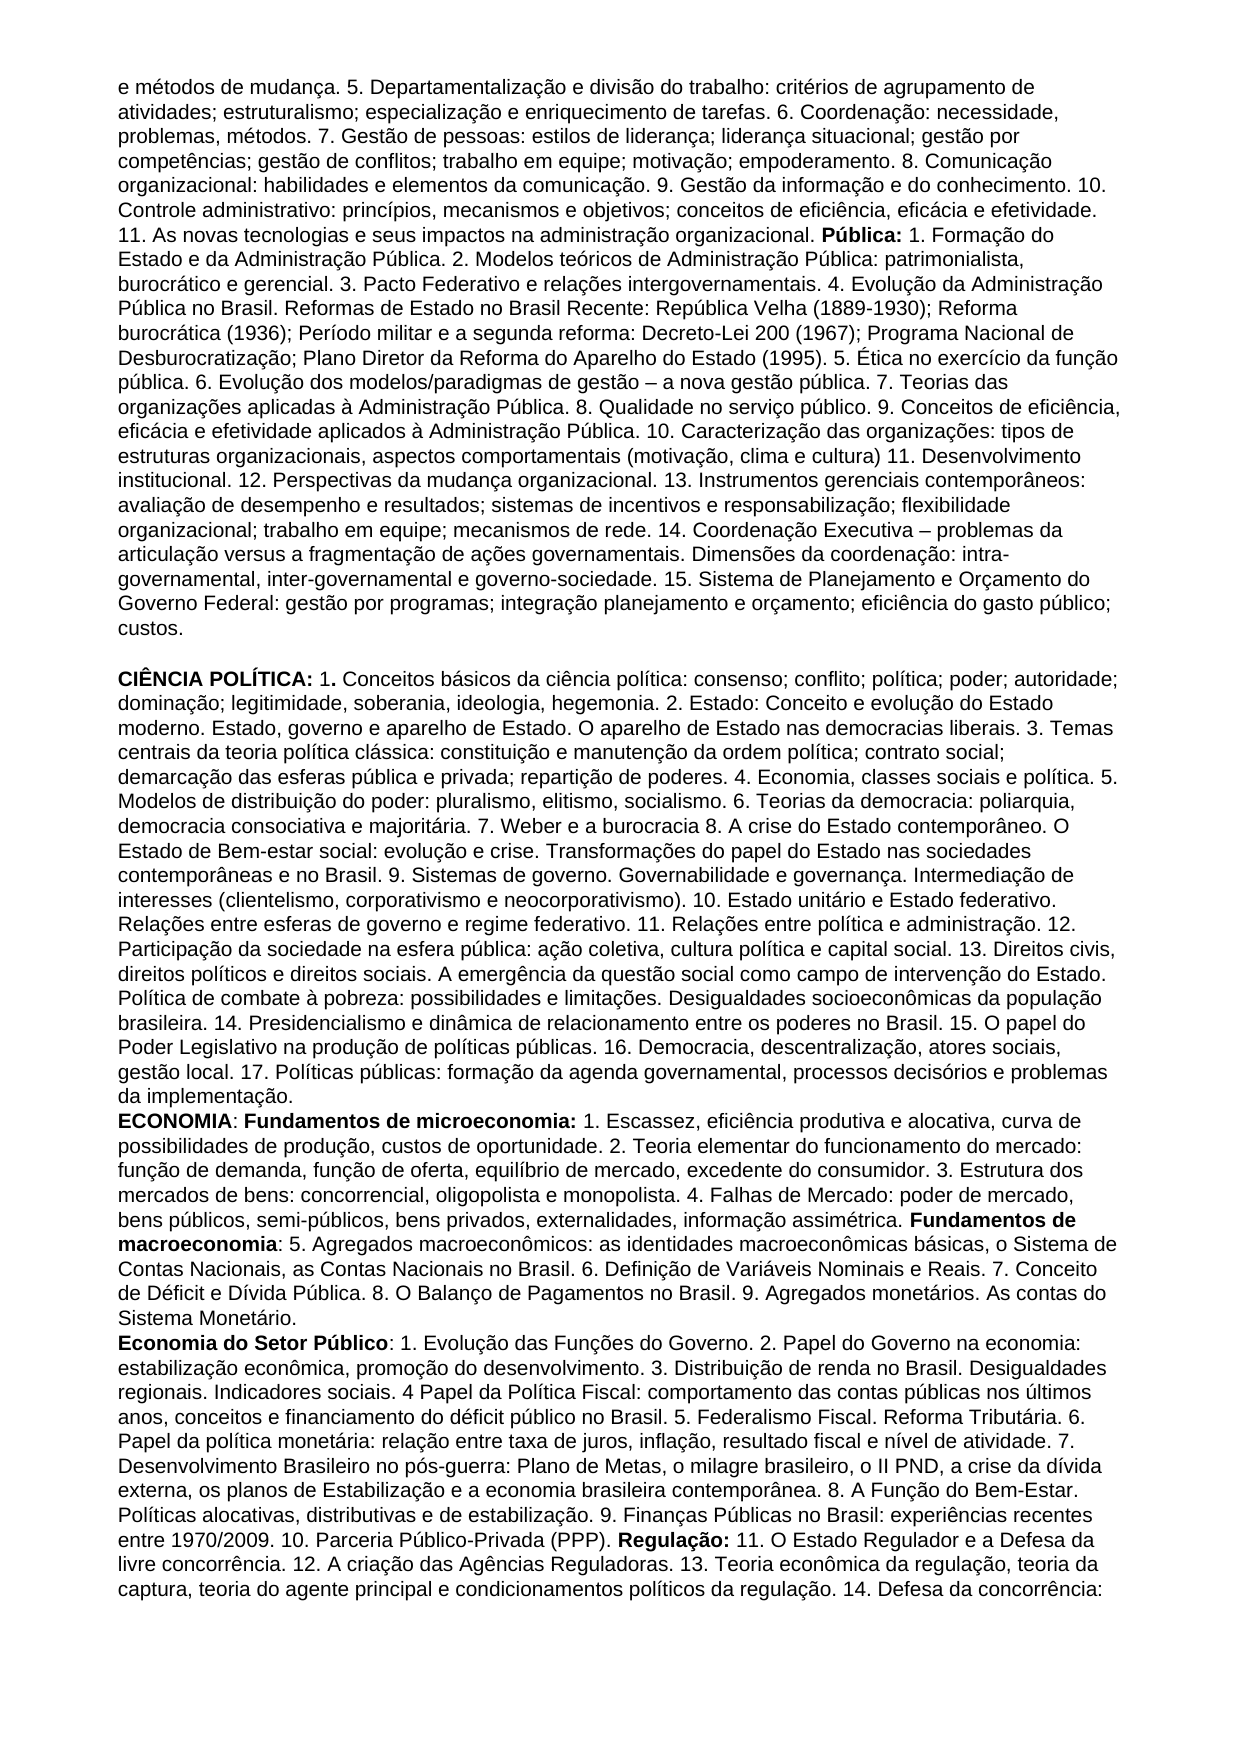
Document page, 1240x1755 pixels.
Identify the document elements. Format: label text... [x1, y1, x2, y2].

text ECONOMIA: Fundamentos de microeconomia: 1. Escassez, eficiência produtiva e alocativa, curva de possibilidades de produção, custos de oportunidade. 2. Teoria elementar do funcionamento do mercado: função de demanda, função de oferta, equilíbrio de mercado, excedente do consumidor. 3. Estrutura dos mercados de bens: concorrencial, oligopolista e monopolista. 4. Falhas de Mercado: poder de mercado, bens públicos, semi-públicos, bens privados, externalidades, informação assimétrica. Fundamentos de macroeconomia: 5. Agregados macroeconômicos: as identidades macroeconômicas básicas, o Sistema de Contas Nacionais, as Contas Nacionais no Brasil. 6. Definição de Variáveis Nominais e Reais. 7. Conceito de Déficit e Dívida Pública. 8. O Balanço de Pagamentos no Brasil. 9. Agregados monetários. As contas do Sistema Monetário. [118, 1109, 1123, 1330]
text e métodos de mudança. 5. Departamentalização e divisão do trabalho: critérios de agrupamento de atividades; estruturalismo; especialização e enriquecimento de tarefas. 6. Coordenação: necessidade, problemas, métodos. 7. Gestão de pessoas: estilos de liderança; liderança situacional; gestão por competências; gestão de conflitos; trabalho em equipe; motivação; empoderamento. 8. Comunicação organizacional: habilidades e elementos da comunicação. 9. Gestão da informação e do conhecimento. 10. Controle administrativo: princípios, mecanismos e objetivos; conceitos de eficiência, eficácia e efetividade. 11. As novas tecnologias e seus impactos na administração organizacional. Pública: 1. Formação do Estado e da Administração Pública. 2. Modelos teóricos de Administração Pública: patrimonialista, burocrático e gerencial. 3. Pacto Federativo e relações intergovernamentais. 4. Evolução da Administração Pública no Brasil. Reformas de Estado no Brasil Recente: República Velha (1889-1930); Reforma burocrática (1936); Período militar e a segunda reforma: Decreto-Lei 200 (1967); Programa Nacional de Desburocratização; Plano Diretor da Reforma do Aparelho do Estado (1995). 5. Ética no exercício da função pública. 6. Evolução dos modelos/paradigmas de gestão – a nova gestão pública. 7. Teorias das organizações aplicadas à Administração Pública. 8. Qualidade no serviço público. 9. Conceitos de eficiência, eficácia e efetividade aplicados à Administração Pública. 10. Caracterização das organizações: tipos de estruturas organizacionais, aspectos comportamentais (motivação, clima e cultura) 11. Desenvolvimento institucional. 12. Perspectivas da mudança organizacional. 13. Instrumentos gerenciais contemporâneos: avaliação de desempenho e resultados; sistemas de incentivos e responsabilização; flexibilidade organizacional; trabalho em equipe; mecanismos de rede. 14. Coordenação Executiva – problemas da articulação versus a fragmentação de ações governamentais. Dimensões da coordenação: intra-governamental, inter-governamental e governo-sociedade. 15. Sistema de Planejamento e Orçamento do Governo Federal: gestão por programas; integração planejamento e orçamento; eficiência do gasto público; custos. [118, 75, 1123, 640]
text Economia do Setor Público: 1. Evolução das Funções do Governo. 2. Papel do Governo na economia: estabilização econômica, promoção do desenvolvimento. 3. Distribuição de renda no Brasil. Desigualdades regionais. Indicadores sociais. 4 Papel da Política Fiscal: comportamento das contas públicas nos últimos anos, conceitos e financiamento do déficit público no Brasil. 5. Federalismo Fiscal. Reforma Tributária. 6. Papel da política monetária: relação entre taxa de juros, inflação, resultado fiscal e nível de atividade. 7. Desenvolvimento Brasileiro no pós-guerra: Plano de Metas, o milagre brasileiro, o II PND, a crise da dívida externa, os planos de Estabilização e a economia brasileira contemporânea. 8. A Função do Bem-Estar. Políticas alocativas, distributivas e de estabilização. 9. Finanças Públicas no Brasil: experiências recentes entre 1970/2009. 10. Parceria Público-Privada (PPP). Regulação: 11. O Estado Regulador e a Defesa da livre concorrência. 12. A criação das Agências Reguladoras. 13. Teoria econômica da regulação, teoria da captura, teoria do agente principal e condicionamentos políticos da regulação. 14. Defesa da concorrência: [118, 1331, 1123, 1601]
text CIÊNCIA POLÍTICA: 1. Conceitos básicos da ciência política: consenso; conflito; política; poder; autoridade; dominação; legitimidade, soberania, ideologia, hegemonia. 2. Estado: Conceito e evolução do Estado moderno. Estado, governo e aparelho de Estado. O aparelho de Estado nas democracias liberais. 3. Temas centrais da teoria política clássica: constituição e manutenção da ordem política; contrato social; demarcação das esferas pública e privada; repartição de poderes. 4. Economia, classes sociais e política. 5. Modelos de distribuição do poder: pluralismo, elitismo, socialismo. 6. Teorias da democracia: poliarquia, democracia consociativa e majoritária. 7. Weber e a burocracia 8. A crise do Estado contemporâneo. O Estado de Bem-estar social: evolução e crise. Transformações do papel do Estado nas sociedades contemporâneas e no Brasil. 9. Sistemas de governo. Governabilidade e governança. Intermediação de interesses (clientelismo, corporativismo e neocorporativismo). 10. Estado unitário e Estado federativo. Relações entre esferas de governo e regime federativo. 11. Relações entre política e administração. 12. Participação da sociedade na esfera pública: ação coletiva, cultura política e capital social. 13. Direitos civis, direitos políticos e direitos sociais. A emergência da questão social como campo de intervenção do Estado. Política de combate à pobreza: possibilidades e limitações. Desigualdades socioeconômicas da população brasileira. 14. Presidencialismo e dinâmica de relacionamento entre os poderes no Brasil. 15. O papel do Poder Legislativo na produção de políticas públicas. 16. Democracia, descentralização, atores sociais, gestão local. 17. Políticas públicas: formação da agenda governamental, processos decisórios e problemas da implementação. [118, 666, 1123, 1108]
